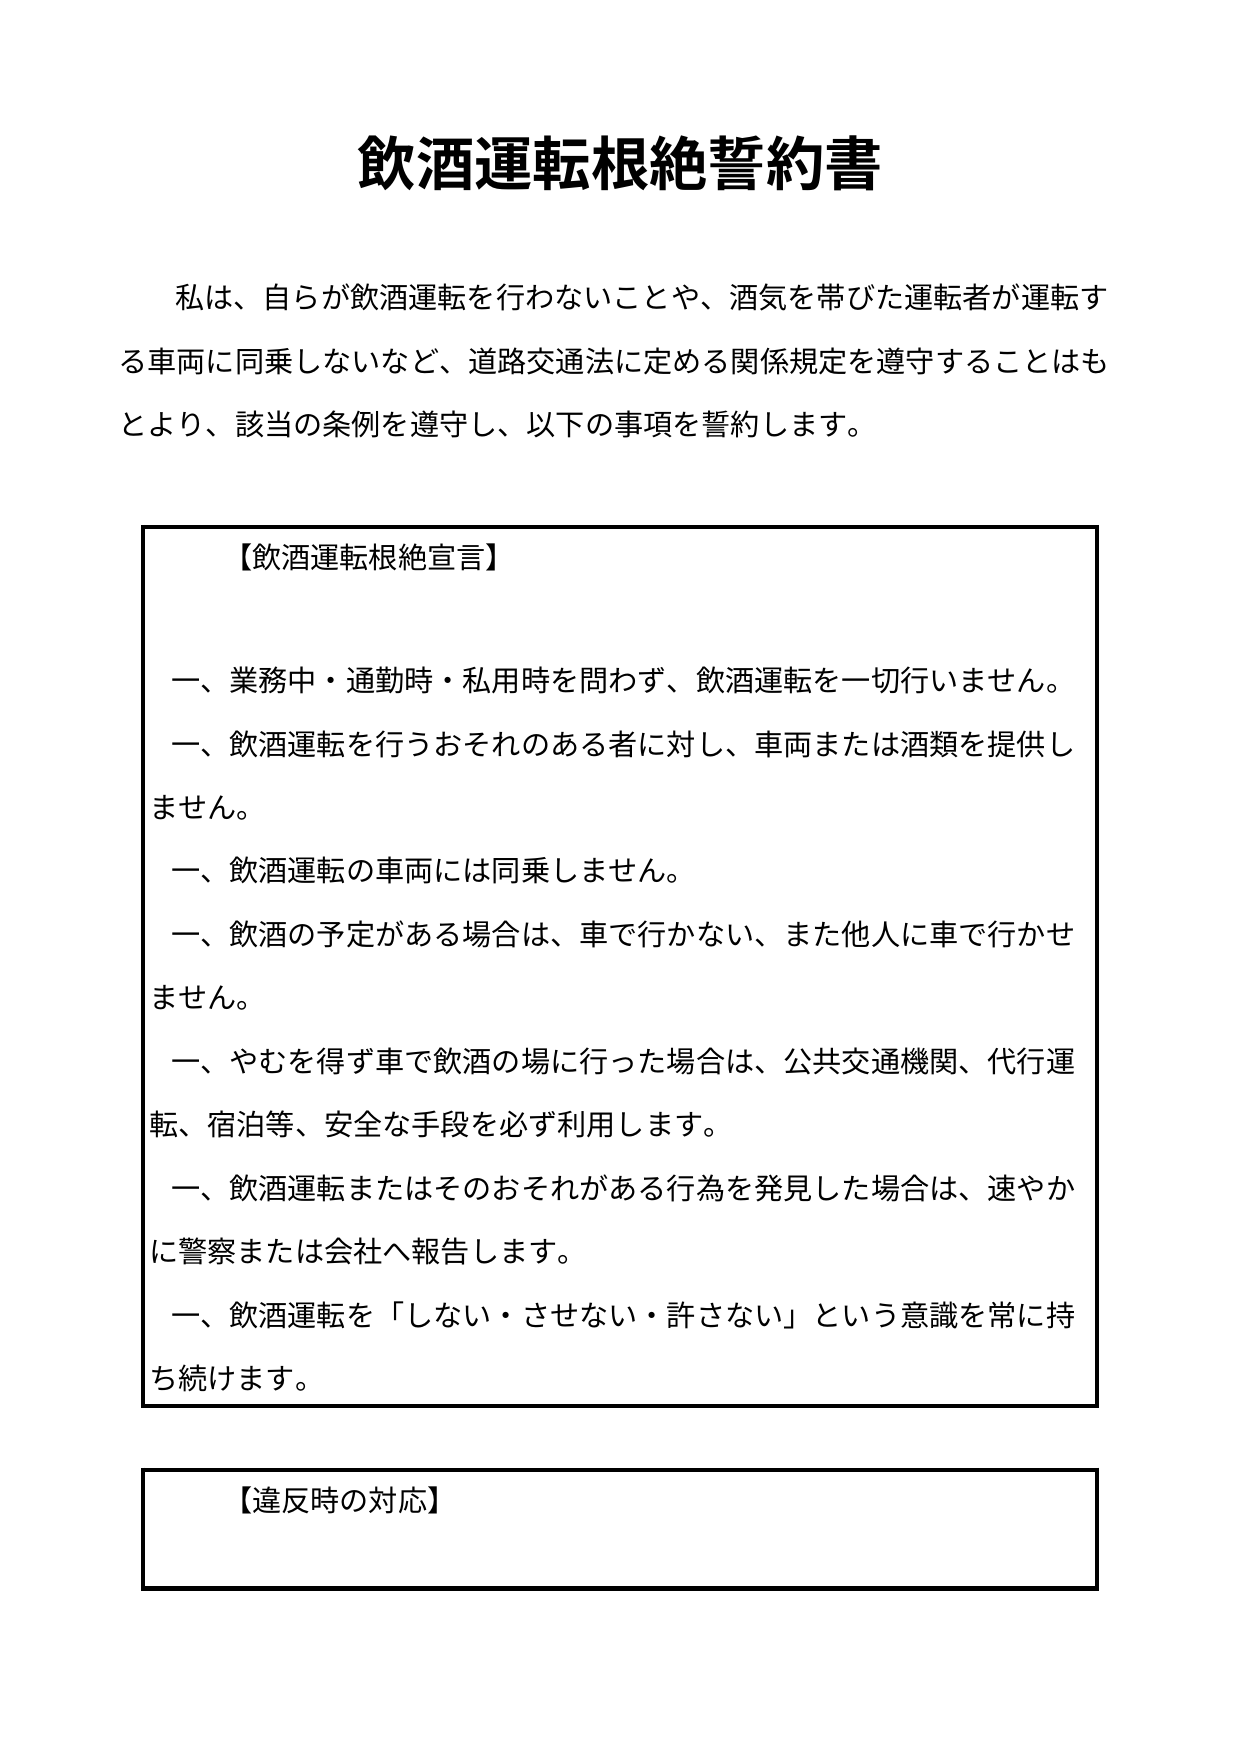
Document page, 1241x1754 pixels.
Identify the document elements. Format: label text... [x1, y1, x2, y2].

title 飲酒運転根絶誓約書 [118, 118, 1122, 203]
table_header 【違反時の対応】 [145, 1472, 1095, 1586]
text 私は、自らが飲酒運転を行わないことや、酒気を帯びた運転者が運転する車両に同乗しないなど、道路交通法に定める関係規定を遵守することはもとより、該当の条例を遵守し、以下の事項を誓約します。 [118, 275, 1122, 444]
table_header 【飲酒運転根絶宣言】 一、業務中・通勤時・私用時を問わず、飲酒運転を一切行いません。 一、飲酒運転を行うおそれのある者に対し、車両または酒類を提供しません。 一、飲酒運転の車両には同乗しません。 一、飲酒の予定がある場合は、車で行かない、また他人に車で行かせません。 一、やむを得ず車で飲酒の場に行った場合は、公共交通機関、代行運転、宿泊等、安全な手段を必ず利用します。 一、飲酒運転またはそのおそれがある行為を発見した場合は、速やかに警察または会社へ報告します。 一、飲酒運転を「しない・させない・許さない」という意識を常に持ち続けます。 [145, 529, 1095, 1404]
